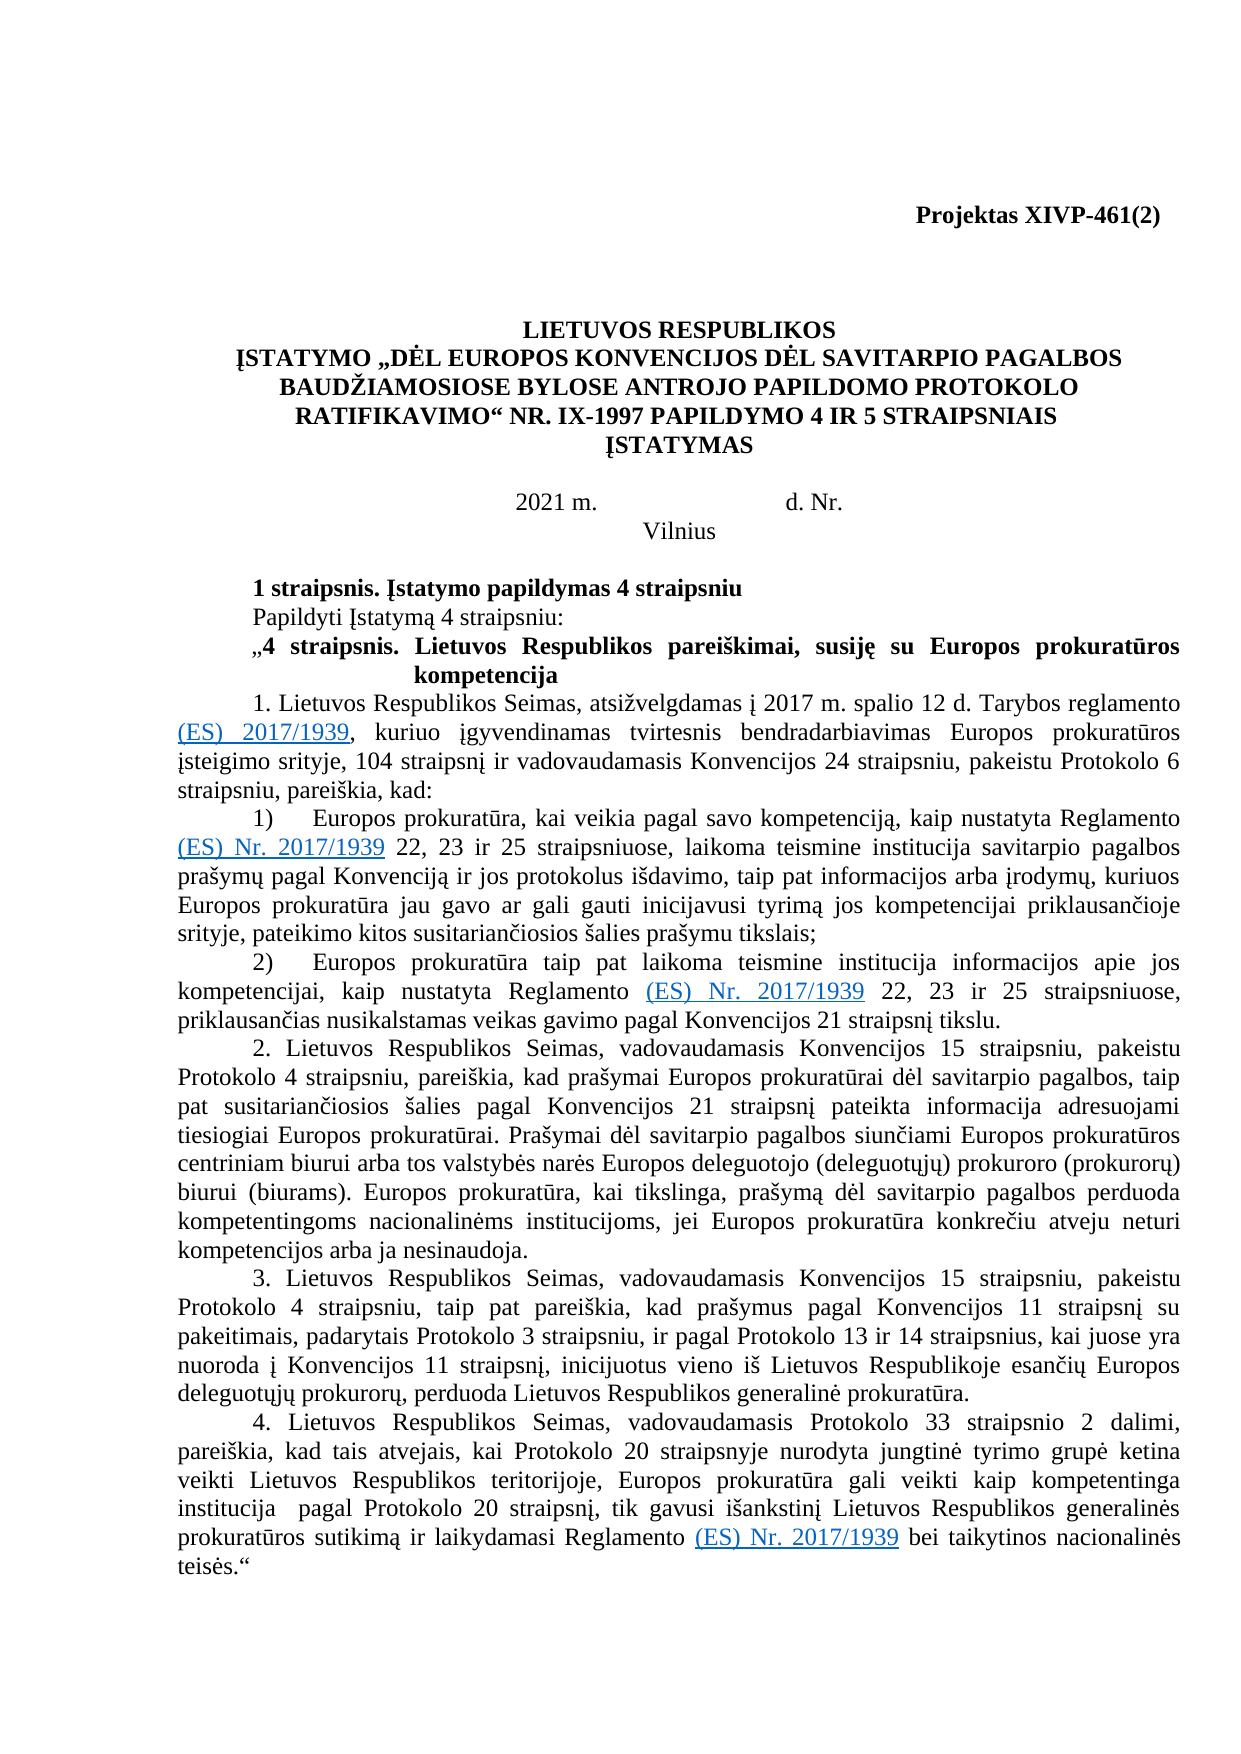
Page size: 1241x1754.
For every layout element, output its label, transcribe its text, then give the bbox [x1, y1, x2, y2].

text Papildyti Įstatymą 4 straipsniu: [252, 602, 1181, 631]
text 1 straipsnis. Įstatymo papildymas 4 straipsniu [177, 573, 1181, 602]
text 1) Europos prokuratūra, kai veikia pagal savo kompetenciją, kaip nustatyta Reglamento (ES) Nr. 2017/1939 22, 23 ir 25 straipsniuose, laikoma teismine institucija savitarpio pagalbos prašymų pagal Konvenciją ir jos protokolus išdavimo, taip pat informacijos arba įrodymų, kuriuos Europos prokuratūra jau gavo ar gali gauti inicijavusi tyrimą jos kompetencijai priklausančioje srityje, pateikimo kitos susitariančiosios šalies prašymu tikslais; [177, 803, 1181, 947]
text LIETUVOS RESPUBLIKOS [177, 315, 1181, 343]
text 2) Europos prokuratūra taip pat laikoma teismine institucija informacijos apie jos kompetencijai, kaip nustatyta Reglamento (ES) Nr. 2017/1939 22, 23 ir 25 straipsniuose, priklausančias nusikalstamas veikas gavimo pagal Konvencijos 21 straipsnį tikslu. [177, 947, 1181, 1033]
text ĮSTATYMO „DĖL EUROPOS KONVENCIJOS DĖL SAVITARPIO PAGALBOS BAUDŽIAMOSIOSE BYLOSE ANTROJO PAPILDOMO PROTOKOLO RATIFIKAVIMO“ NR. IX-1997 PAPILDYMO 4 IR 5 STRAIPSNIAIS [177, 343, 1181, 430]
text ĮSTATYMAS [177, 430, 1181, 458]
text 2. Lietuvos Respublikos Seimas, vadovaudamasis Konvencijos 15 straipsniu, pakeistu Protokolo 4 straipsniu, pareiškia, kad prašymai Europos prokuratūrai dėl savitarpio pagalbos, taip pat susitariančiosios šalies pagal Konvencijos 21 straipsnį pateikta informacija adresuojami tiesiogiai Europos prokuratūrai. Prašymai dėl savitarpio pagalbos siunčiami Europos prokuratūros centriniam biurui arba tos valstybės narės Europos deleguotojo (deleguotųjų) prokuroro (prokurorų) biurui (biurams). Europos prokuratūra, kai tikslinga, prašymą dėl savitarpio pagalbos perduoda kompetentingoms nacionalinėms institucijoms, jei Europos prokuratūra konkrečiu atveju neturi kompetencijos arba ja nesinaudoja. [177, 1033, 1181, 1263]
text 1. Lietuvos Respublikos Seimas, atsižvelgdamas į 2017 m. spalio 12 d. Tarybos reglamento (ES) 2017/1939, kuriuo įgyvendinamas tvirtesnis bendradarbiavimas Europos prokuratūros įsteigimo srityje, 104 straipsnį ir vadovaudamasis Konvencijos 24 straipsniu, pakeistu Protokolo 6 straipsniu, pareiškia, kad: [177, 688, 1181, 803]
text 2021 m. d. Nr. [177, 487, 1181, 516]
text Vilnius [177, 516, 1181, 545]
text „4 straipsnis. Lietuvos Respublikos pareiškimai, susiję su Europos prokuratūros kompetencija [251, 631, 1181, 688]
text 3. Lietuvos Respublikos Seimas, vadovaudamasis Konvencijos 15 straipsniu, pakeistu Protokolo 4 straipsniu, taip pat pareiškia, kad prašymus pagal Konvencijos 11 straipsnį su pakeitimais, padarytais Protokolo 3 straipsniu, ir pagal Protokolo 13 ir 14 straipsnius, kai juose yra nuoroda į Konvencijos 11 straipsnį, inicijuotus vieno iš Lietuvos Respublikoje esančių Europos deleguotųjų prokurorų, perduoda Lietuvos Respublikos generalinė prokuratūra. [177, 1263, 1181, 1407]
text Projektas XIVP-461(2) [177, 200, 1181, 228]
text 4. Lietuvos Respublikos Seimas, vadovaudamasis Protokolo 33 straipsnio 2 dalimi, pareiškia, kad tais atvejais, kai Protokolo 20 straipsnyje nurodyta jungtinė tyrimo grupė ketina veikti Lietuvos Respublikos teritorijoje, Europos prokuratūra gali veikti kaip kompetentinga institucija pagal Protokolo 20 straipsnį, tik gavusi išankstinį Lietuvos Respublikos generalinės prokuratūros sutikimą ir laikydamasi Reglamento (ES) Nr. 2017/1939 bei taikytinos nacionalinės teisės.“ [177, 1407, 1181, 1580]
